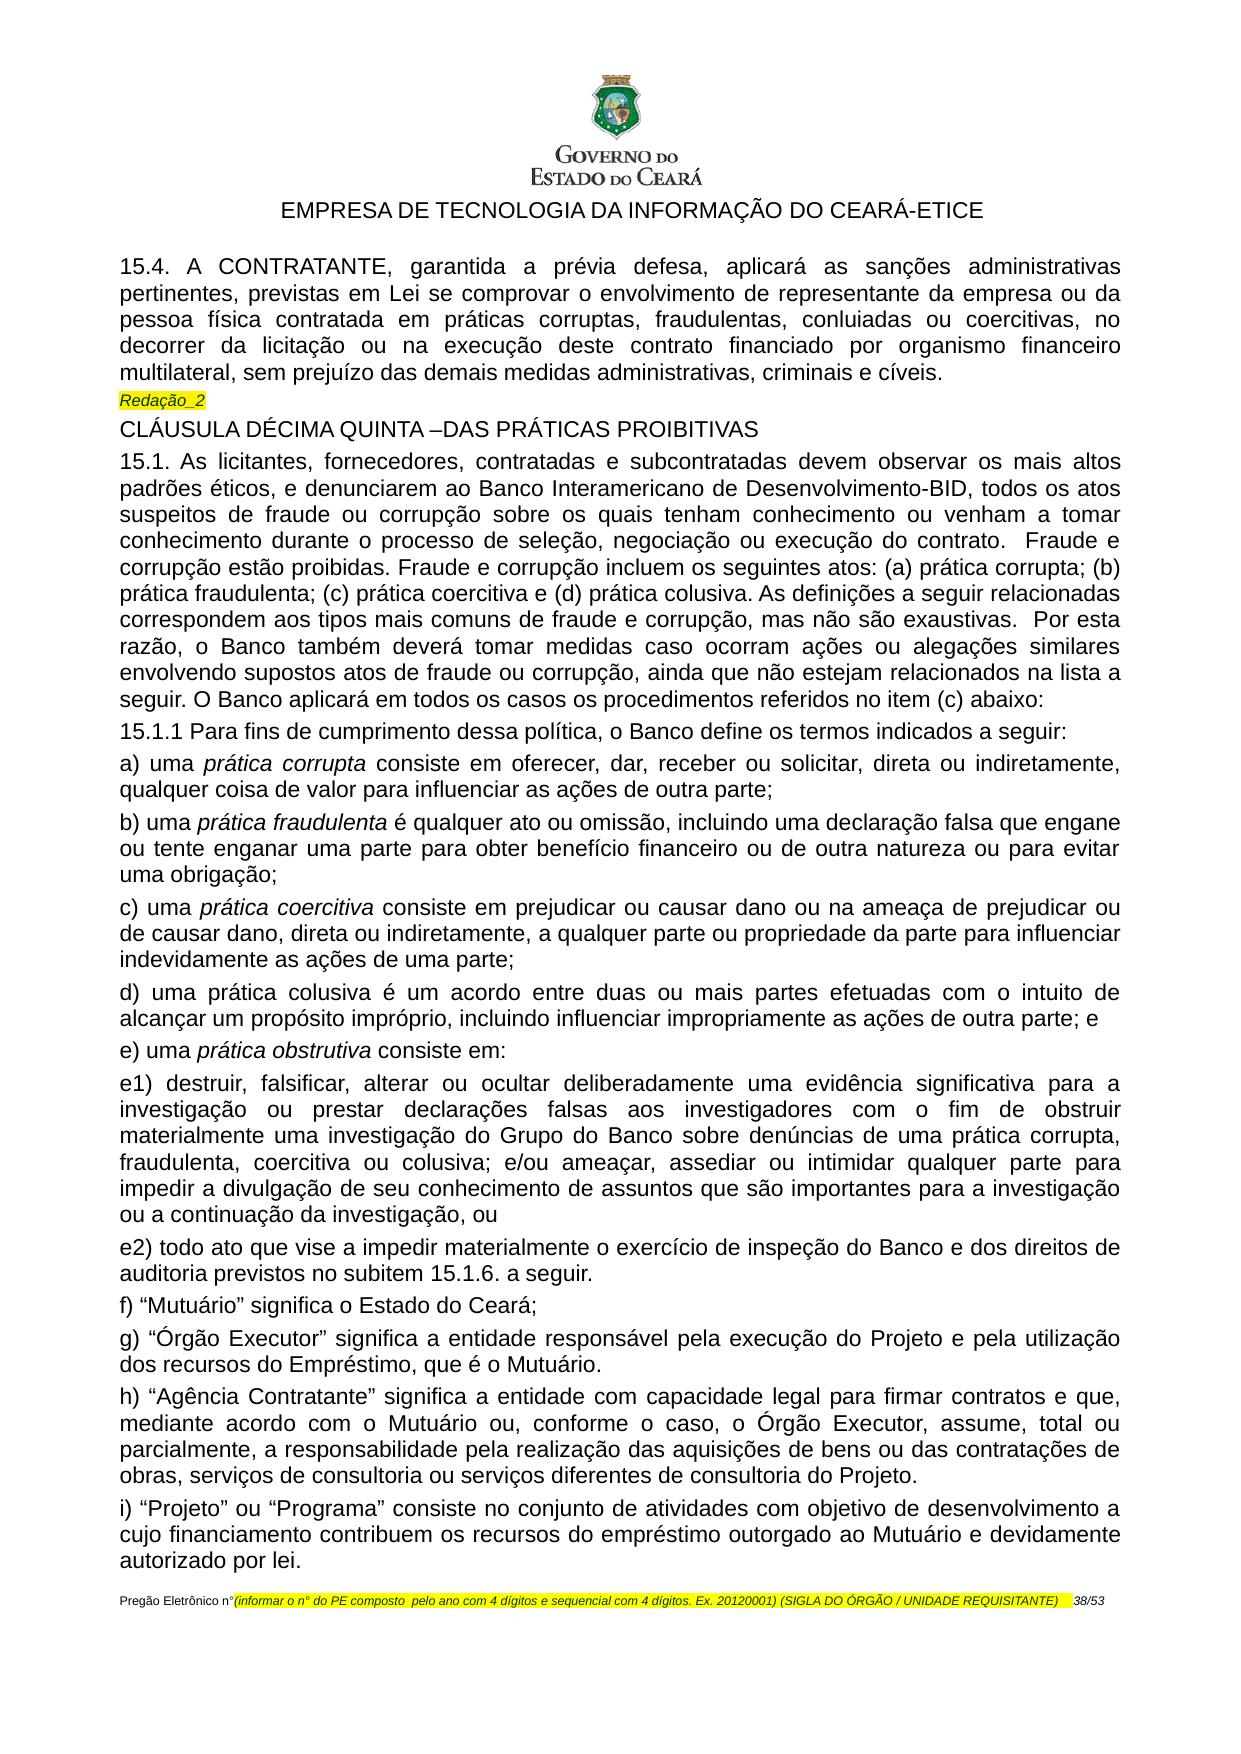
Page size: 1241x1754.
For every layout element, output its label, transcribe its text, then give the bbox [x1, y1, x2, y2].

text h) “Agência Contratante” significa a entidade com capacidade legal para firmar contratos e que, mediante acordo com o Mutuário ou, conforme o caso, o Órgão Executor, assume, total ou parcialmente, a responsabilidade pela realização das aquisições de bens ou das contratações de obras, serviços de consultoria ou serviços diferentes de consultoria do Projeto. [119, 1383, 1121, 1489]
text 15.4. A CONTRATANTE, garantida a prévia defesa, aplicará as sanções administrativas pertinentes, previstas em Lei se comprovar o envolvimento de representante da empresa ou da pessoa física contratada em práticas corruptas, fraudulentas, conluiadas ou coercitivas, no decorrer da licitação ou na execução deste contrato financiado por organismo financeiro multilateral, sem prejuízo das demais medidas administrativas, criminais e cíveis. [119, 253, 1121, 385]
text c) uma prática coercitiva consiste em prejudicar ou causar dano ou na ameaça de prejudicar ou de causar dano, direta ou indiretamente, a qualquer parte ou propriedade da parte para influenciar indevidamente as ações de uma parte; [119, 894, 1121, 973]
text b) uma prática fraudulenta é qualquer ato ou omissão, incluindo uma declaração falsa que engane ou tente enganar uma parte para obter benefício financeiro ou de outra natureza ou para evitar uma obrigação; [119, 809, 1121, 888]
text g) “Órgão Executor” significa a entidade responsável pela execução do Projeto e pela utilização dos recursos do Empréstimo, que é o Mutuário. [119, 1325, 1121, 1377]
text d) uma prática colusiva é um acordo entre duas ou mais partes efetuadas com o intuito de alcançar um propósito impróprio, incluindo influenciar impropriamente as ações de outra parte; e [119, 979, 1121, 1031]
text 15.1. As licitantes, fornecedores, contratadas e subcontratadas devem observar os mais altos padrões éticos, e denunciarem ao Banco Interamericano de Desenvolvimento-BID, todos os atos suspeitos de fraude ou corrupção sobre os quais tenham conhecimento ou venham a tomar conhecimento durante o processo de seleção, negociação ou execução do contrato. Fraude e corrupção estão proibidas. Fraude e corrupção incluem os seguintes atos: (a) prática corrupta; (b) prática fraudulenta; (c) prática coercitiva e (d) prática colusiva. As definições a seguir relacionadas correspondem aos tipos mais comuns de fraude e corrupção, mas não são exaustivas. Por esta razão, o Banco também deverá tomar medidas caso ocorram ações ou alegações similares envolvendo supostos atos de fraude ou corrupção, ainda que não estejam relacionados na lista a seguir. O Banco aplicará em todos os casos os procedimentos referidos no item (c) abaixo: [119, 448, 1121, 712]
text e2) todo ato que vise a impedir materialmente o exercício de inspeção do Banco e dos direitos de auditoria previstos no subitem 15.1.6. a seguir. [119, 1234, 1121, 1286]
text i) “Projeto” ou “Programa” consiste no conjunto de atividades com objetivo de desenvolvimento a cujo financiamento contribuem os recursos do empréstimo outorgado ao Mutuário e devidamente autorizado por lei. [119, 1495, 1121, 1574]
text e) uma prática obstrutiva consiste em: [119, 1037, 1121, 1064]
text a) uma prática corrupta consiste em oferecer, dar, receber ou solicitar, direta ou indiretamente, qualquer coisa de valor para influenciar as ações de outra parte; [119, 750, 1121, 803]
text e1) destruir, falsificar, alterar ou ocultar deliberadamente uma evidência significativa para a investigação ou prestar declarações falsas aos investigadores com o fim de obstruir materialmente uma investigação do Grupo do Banco sobre denúncias de uma prática corrupta, fraudulenta, coercitiva ou colusiva; e/ou ameaçar, assediar ou intimidar qualquer parte para impedir a divulgação de seu conhecimento de assuntos que são importantes para a investigação ou a continuação da investigação, ou [119, 1070, 1121, 1228]
text f) “Mutuário” significa o Estado do Ceará; [119, 1292, 1121, 1319]
text 15.1.1 Para fins de cumprimento dessa política, o Banco define os termos indicados a seguir: [119, 718, 1121, 744]
text CLÁUSULA DÉCIMA QUINTA –DAS PRÁTICAS PROIBITIVAS [119, 416, 1121, 442]
text Redação_2 [119, 391, 1123, 410]
